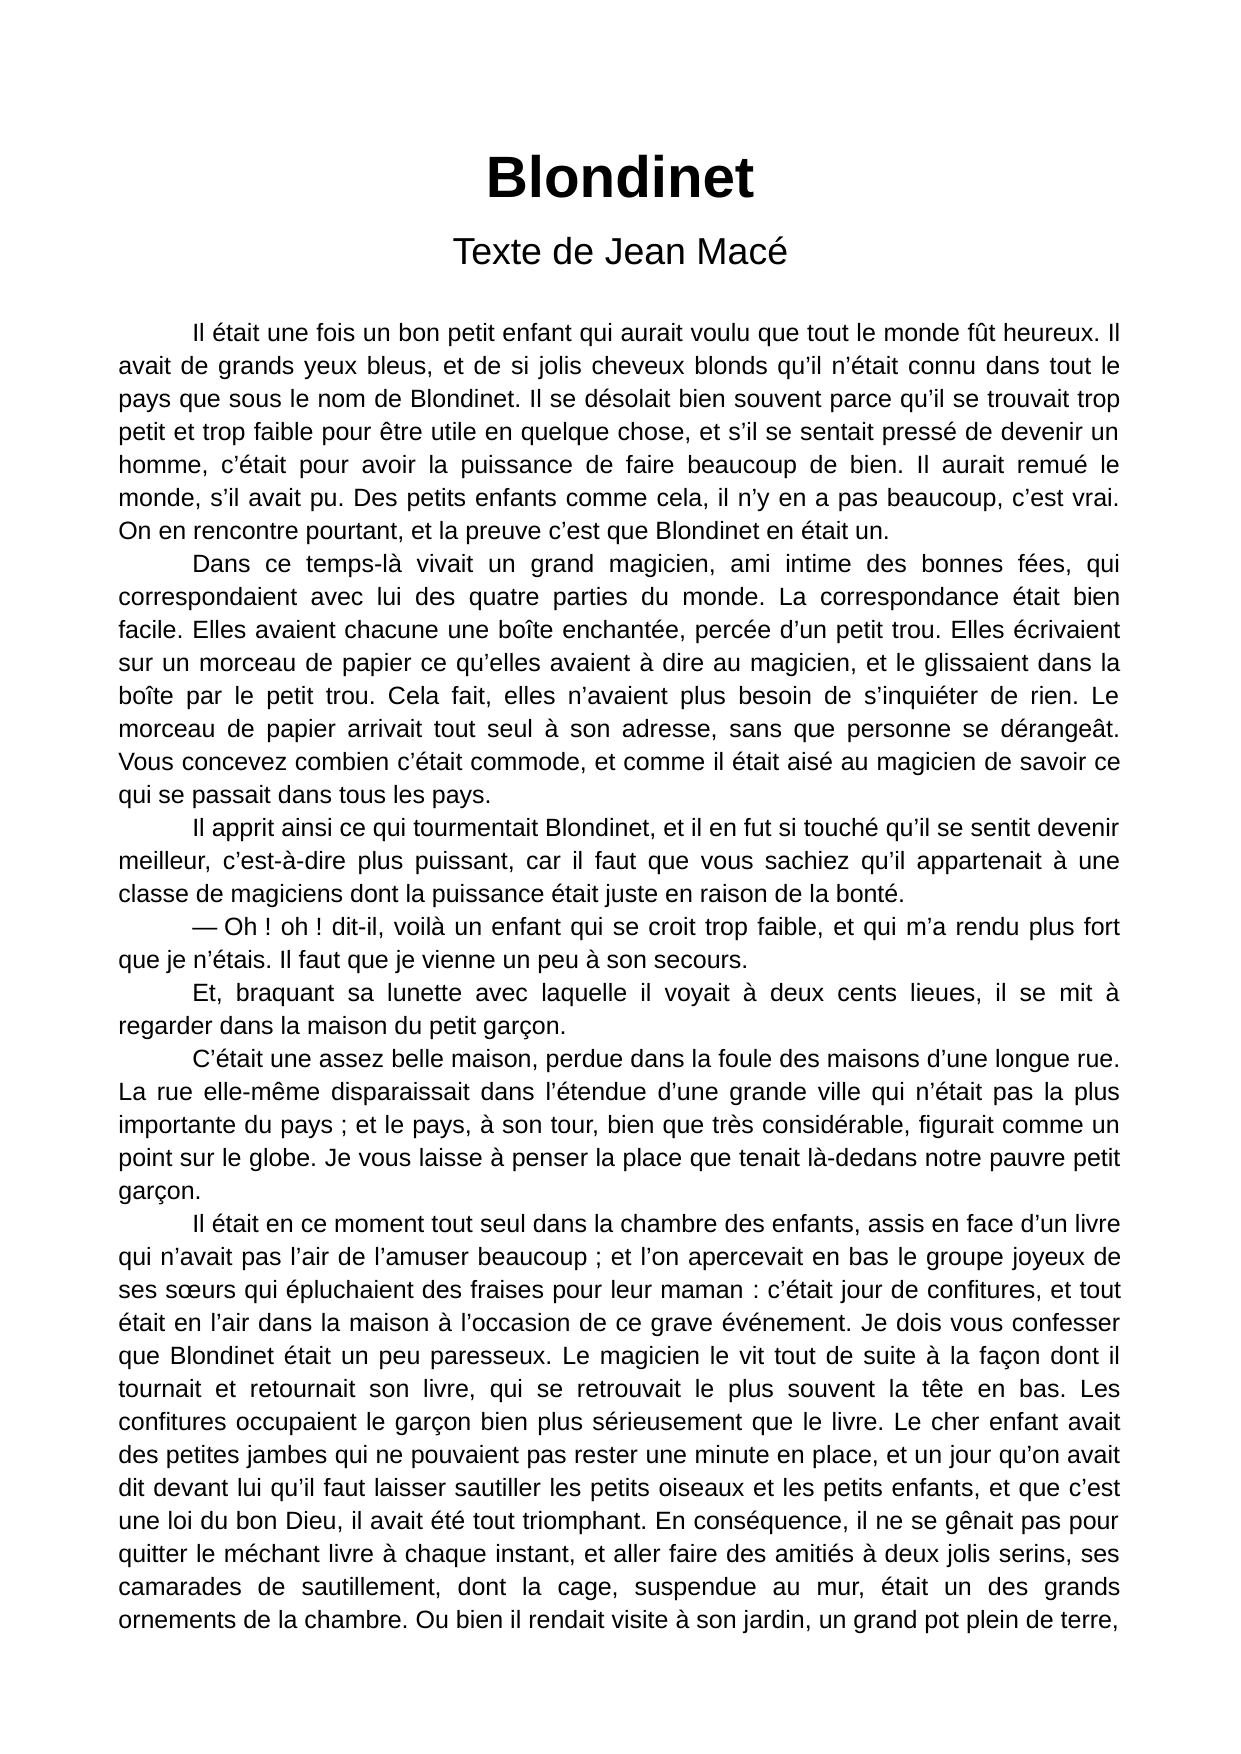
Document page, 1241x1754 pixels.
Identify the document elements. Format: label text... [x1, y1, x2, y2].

text Dans ce temps-là vivait un grand magicien, ami intime des bonnes fées, qui correspondaient avec lui des quatre parties du monde. La correspondance était bien facile. Elles avaient chacune une boîte enchantée, percée d’un petit trou. Elles écrivaient sur un morceau de papier ce qu’elles avaient à dire au magicien, et le glissaient dans la boîte par le petit trou. Cela fait, elles n’avaient plus besoin de s’inquiéter de rien. Le morceau de papier arrivait tout seul à son adresse, sans que personne se dérangeât. Vous concevez combien c’était commode, et comme il était aisé au magicien de savoir ce qui se passait dans tous les pays. [118, 549, 1122, 809]
subtitle Texte de Jean Macé [118, 229, 1122, 272]
text Et, braquant sa lunette avec laquelle il voyait à deux cents lieues, il se mit à regarder dans la maison du petit garçon. [118, 978, 1122, 1040]
text Il apprit ainsi ce qui tourmentait Blondinet, et il en fut si touché qu’il se sentit devenir meilleur, c’est-à-dire plus puissant, car il faut que vous sachiez qu’il appartenait à une classe de magiciens dont la puissance était juste en raison de la bonté. [118, 813, 1122, 908]
text — Oh ! oh ! dit-il, voilà un enfant qui se croit trop faible, et qui m’a rendu plus fort que je n’étais. Il faut que je vienne un peu à son secours. [118, 912, 1122, 974]
text Il était une fois un bon petit enfant qui aurait voulu que tout le monde fût heureux. Il avait de grands yeux bleus, et de si jolis cheveux blonds qu’il n’était connu dans tout le pays que sous le nom de Blondinet. Il se désolait bien souvent parce qu’il se trouvait trop petit et trop faible pour être utile en quelque chose, et s’il se sentait pressé de devenir un homme, c’était pour avoir la puissance de faire beaucoup de bien. Il aurait remué le monde, s’il avait pu. Des petits enfants comme cela, il n’y en a pas beaucoup, c’est vrai. On en rencontre pourtant, et la preuve c’est que Blondinet en était un. [118, 318, 1122, 544]
text C’était une assez belle maison, perdue dans la foule des maisons d’une longue rue. La rue elle-même disparaissait dans l’étendue d’une grande ville qui n’était pas la plus importante du pays ; et le pays, à son tour, bien que très considérable, figurait comme un point sur le globe. Je vous laisse à penser la place que tenait là-dedans notre pauvre petit garçon. [118, 1044, 1122, 1205]
title Blondinet [118, 143, 1122, 210]
text Il était en ce moment tout seul dans la chambre des enfants, assis en face d’un livre qui n’avait pas l’air de l’amuser beaucoup ; et l’on apercevait en bas le groupe joyeux de ses sœurs qui épluchaient des fraises pour leur maman : c’était jour de confitures, et tout était en l’air dans la maison à l’occasion de ce grave événement. Je dois vous confesser que Blondinet était un peu paresseux. Le magicien le vit tout de suite à la façon dont il tournait et retournait son livre, qui se retrouvait le plus souvent la tête en bas. Les confitures occupaient le garçon bien plus sérieusement que le livre. Le cher enfant avait des petites jambes qui ne pouvaient pas rester une minute en place, et un jour qu’on avait dit devant lui qu’il faut laisser sautiller les petits oiseaux et les petits enfants, et que c’est une loi du bon Dieu, il avait été tout triomphant. En conséquence, il ne se gênait pas pour quitter le méchant livre à chaque instant, et aller faire des amitiés à deux jolis serins, ses camarades de sautillement, dont la cage, suspendue au mur, était un des grands ornements de la chambre. Ou bien il rendait visite à son jardin, un grand pot plein de terre, [118, 1209, 1122, 1634]
